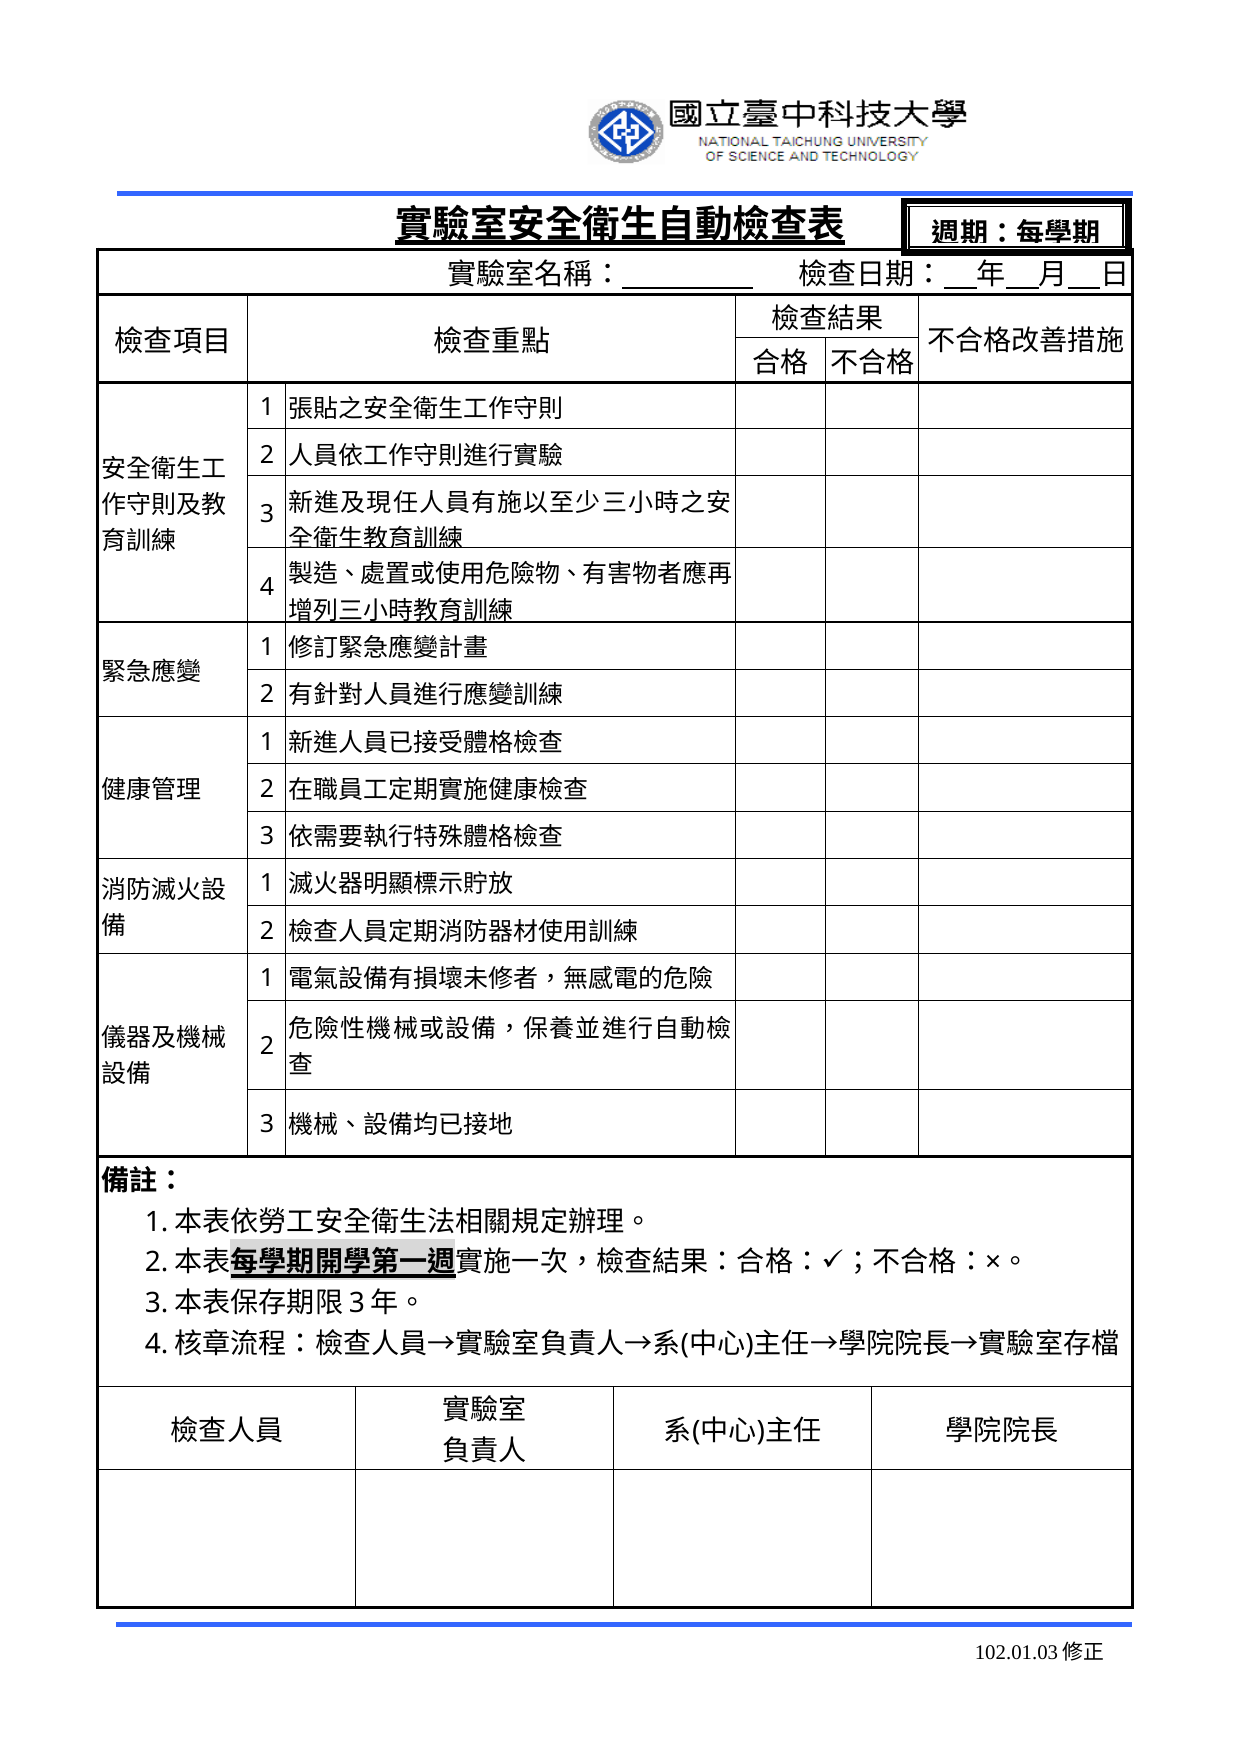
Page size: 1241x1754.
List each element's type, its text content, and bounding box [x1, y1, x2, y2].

table_cell 備註： 本表依勞工安全衛生法相關規定辦理。 本表每學期開學第一週實施一次，檢查結果：合格：；不合格：×。 本表保存期限3年。 核章流程：檢查人員→實驗室負責人→系(中心)主任→學院院長→實驗室存檔 [99, 1158, 1131, 1386]
table_cell [736, 670, 825, 716]
table_cell [736, 954, 825, 1000]
table_cell [919, 906, 1131, 952]
table_cell 學院院長 [872, 1387, 1131, 1468]
table_cell [919, 623, 1131, 669]
table_cell 檢查人員定期消防器材使用訓練 [286, 906, 735, 952]
table_cell 人員依工作守則進行實驗 [286, 429, 735, 475]
table_cell [919, 429, 1131, 475]
table_cell 2 [248, 429, 285, 475]
table_cell 檢查重點 [248, 296, 735, 381]
table_cell [919, 859, 1131, 905]
table_cell [736, 429, 825, 475]
table_cell 2 [248, 764, 285, 811]
table_cell 製造、處置或使用危險物、有害物者應再增列三小時教育訓練 [286, 548, 735, 621]
table_cell 危險性機械或設備，保養並進行自動檢查 [286, 1001, 735, 1089]
table_cell 新進及現任人員有施以至少三小時之安全衛生教育訓練 [286, 476, 735, 547]
table_cell [919, 812, 1131, 858]
table_cell [919, 764, 1131, 811]
table_cell [919, 670, 1131, 716]
table_cell 緊急應變 [99, 623, 247, 716]
table_cell [736, 764, 825, 811]
table_cell 1 [248, 954, 285, 1000]
table_cell 有針對人員進行應變訓練 [286, 670, 735, 716]
table_cell 電氣設備有損壞未修者，無感電的危險 [286, 954, 735, 1000]
table_cell [736, 717, 825, 763]
table_cell 2 [248, 906, 285, 952]
table_cell [826, 476, 918, 547]
table_cell 1 [248, 717, 285, 763]
table_cell [919, 384, 1131, 428]
table_cell 3 [248, 812, 285, 858]
table_cell 實驗室 負責人 [356, 1387, 613, 1468]
table_cell 1 [248, 384, 285, 428]
table_cell [919, 476, 1131, 547]
table_cell 系(中心)主任 [614, 1387, 871, 1468]
table_cell [736, 906, 825, 952]
table_cell [736, 1090, 825, 1154]
table_cell 不合格 [826, 338, 918, 381]
picture [586, 88, 973, 170]
table_cell 檢查人員 [99, 1387, 355, 1468]
table_cell 3 [248, 1090, 285, 1154]
table_cell [736, 384, 825, 428]
table_cell 新進人員已接受體格檢查 [286, 717, 735, 763]
table_cell 依需要執行特殊體格檢查 [286, 812, 735, 858]
table_cell 合格 [736, 338, 825, 381]
table_cell 安全衛生工作守則及教育訓練 [99, 384, 247, 621]
table_cell 滅火器明顯標示貯放 [286, 859, 735, 905]
table_cell [99, 1470, 355, 1606]
table_cell [826, 623, 918, 669]
table_cell [826, 670, 918, 716]
table_cell 修訂緊急應變計畫 [286, 623, 735, 669]
table_cell 消防滅火設備 [99, 859, 247, 952]
table_cell [826, 1001, 918, 1089]
table_cell [826, 429, 918, 475]
table_cell 健康管理 [99, 717, 247, 858]
text 實驗室安全衛生自動檢查表 [118, 196, 1122, 248]
text 週期：每學期 [921, 211, 1111, 243]
table_cell 檢查結果 [736, 296, 918, 337]
table_cell [736, 859, 825, 905]
table_cell 不合格改善措施 [919, 296, 1131, 381]
table_cell [356, 1470, 613, 1606]
table_cell [826, 717, 918, 763]
table_cell [736, 548, 825, 621]
table_cell [736, 476, 825, 547]
table_cell [872, 1470, 1131, 1606]
table_cell [826, 812, 918, 858]
table_cell [826, 954, 918, 1000]
table_cell [736, 623, 825, 669]
table_cell 4 [248, 548, 285, 621]
table_cell [919, 548, 1131, 621]
table_cell 檢查項目 [99, 296, 247, 381]
table_cell [919, 1001, 1131, 1089]
table_cell [826, 764, 918, 811]
table_cell 1 [248, 859, 285, 905]
table_cell [919, 1090, 1131, 1154]
table_cell [919, 954, 1131, 1000]
table_cell [826, 384, 918, 428]
table_cell 1 [248, 623, 285, 669]
table_cell 張貼之安全衛生工作守則 [286, 384, 735, 428]
table_cell [826, 548, 918, 621]
table_cell [826, 906, 918, 952]
table_cell [736, 812, 825, 858]
table_cell 在職員工定期實施健康檢查 [286, 764, 735, 811]
table_cell [614, 1470, 871, 1606]
table_cell 3 [248, 476, 285, 547]
table_cell 2 [248, 1001, 285, 1089]
table_header 實驗室名稱： 檢查日期： 年 月 日 [99, 251, 1131, 293]
table_cell 2 [248, 670, 285, 716]
table_cell [736, 1001, 825, 1089]
table_cell 機械、設備均已接地 [286, 1090, 735, 1154]
table_cell [826, 1090, 918, 1154]
table_cell [826, 859, 918, 905]
table_cell 儀器及機械設備 [99, 954, 247, 1154]
table_cell [919, 717, 1131, 763]
